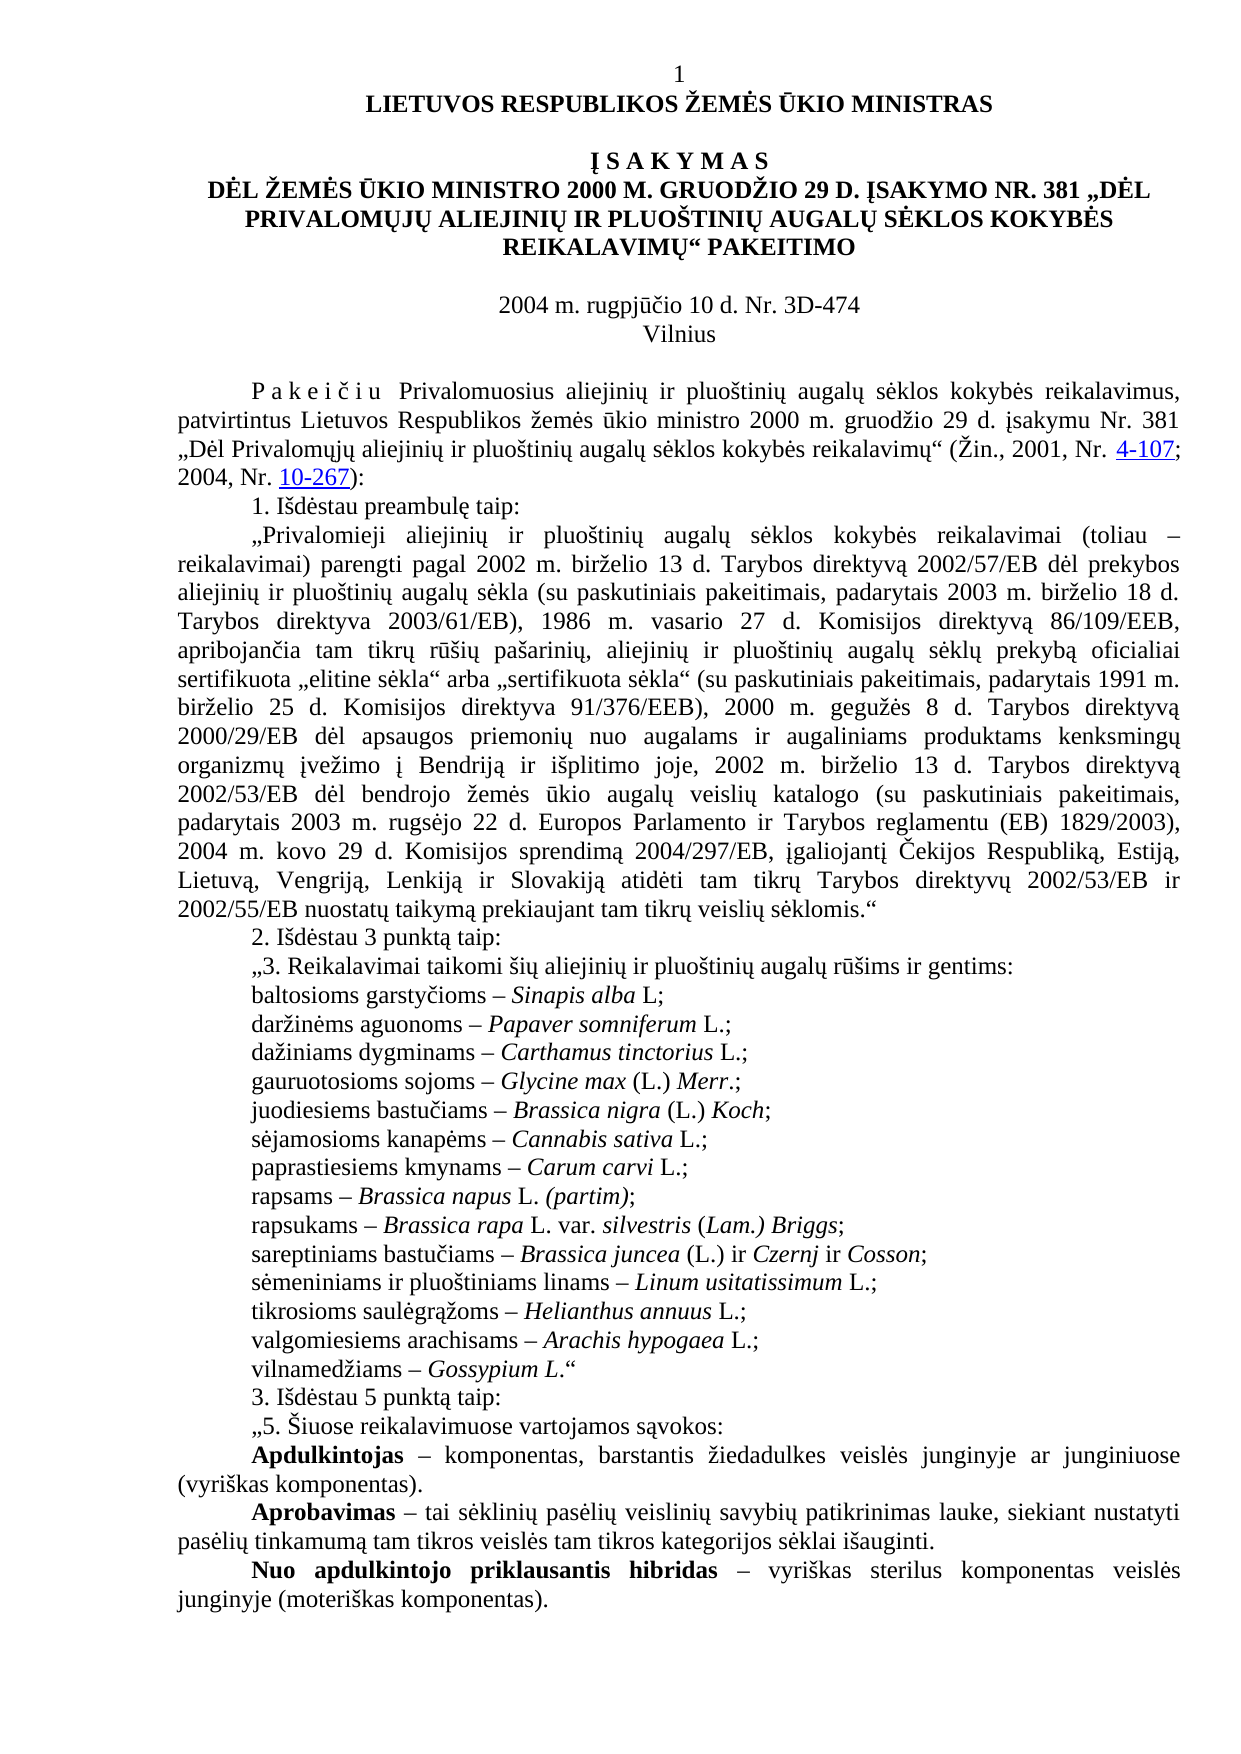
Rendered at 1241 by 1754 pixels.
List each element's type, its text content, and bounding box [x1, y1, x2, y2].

text baltosioms garstyčioms – Sinapis alba L; [177, 980, 1181, 1009]
text DĖL ŽEMĖS ŪKIO MINISTRO 2000 M. GRUODŽIO 29 D. ĮSAKYMO NR. 381 „DĖL PRIVALOMŲJŲ ALIEJINIŲ IR PLUOŠTINIŲ AUGALŲ SĖKLOS KOKYBĖS REIKALAVIMŲ“ PAKEITIMO [177, 175, 1181, 261]
text rapsams – Brassica napus L. (partim); [177, 1181, 1181, 1210]
text 1. Išdėstau preambulę taip: [177, 491, 1181, 520]
text vilnamedžiams – Gossypium L.“ [177, 1354, 1181, 1382]
text rapsukams – Brassica rapa L. var. silvestris (Lam.) Briggs; [177, 1210, 1181, 1239]
text sėmeniniams ir pluoštiniams linams – Linum usitatissimum L.; [177, 1267, 1181, 1296]
text valgomiesiems arachisams – Arachis hypogaea L.; [177, 1325, 1181, 1354]
text 2004 m. rugpjūčio 10 d. Nr. 3D-474 [177, 290, 1181, 319]
text paprastiesiems kmynams – Carum carvi L.; [177, 1152, 1181, 1181]
text Pakeičiu Privalomuosius aliejinių ir pluoštinių augalų sėklos kokybės reikalavimus, patvirtintus Lietuvos Respublikos žemės ūkio ministro 2000 m. gruodžio 29 d. įsakymu Nr. 381 „Dėl Privalomųjų aliejinių ir pluoštinių augalų sėklos kokybės reikalavimų“ (Žin., 2001, Nr. 4-107; 2004, Nr. 10-267): [177, 376, 1181, 491]
text dažiniams dygminams – Carthamus tinctorius L.; [177, 1037, 1181, 1066]
text „5. Šiuose reikalavimuose vartojamos sąvokos: [177, 1411, 1181, 1440]
text Nuo apdulkintojo priklausantis hibridas – vyriškas sterilus komponentas veislės junginyje (moteriškas komponentas). [177, 1555, 1181, 1612]
text Aprobavimas – tai sėklinių pasėlių veislinių savybių patikrinimas lauke, siekiant nustatyti pasėlių tinkamumą tam tikros veislės tam tikros kategorijos sėklai išauginti. [177, 1497, 1181, 1555]
text Apdulkintojas – komponentas, barstantis žiedadulkes veislės junginyje ar junginiuose (vyriškas komponentas). [177, 1440, 1181, 1497]
text LIETUVOS RESPUBLIKOS ŽEMĖS ŪKIO MINISTRAS [177, 89, 1181, 117]
text juodiesiems bastučiams – Brassica nigra (L.) Koch; [177, 1095, 1181, 1124]
text „Privalomieji aliejinių ir pluoštinių augalų sėklos kokybės reikalavimai (toliau – reikalavimai) parengti pagal 2002 m. birželio 13 d. Tarybos direktyvą 2002/57/EB dėl prekybos aliejinių ir pluoštinių augalų sėkla (su paskutiniais pakeitimais, padarytais 2003 m. birželio 18 d. Tarybos direktyva 2003/61/EB), 1986 m. vasario 27 d. Komisijos direktyvą 86/109/EEB, apribojančia tam tikrų rūšių pašarinių, aliejinių ir pluoštinių augalų sėklų prekybą oficialiai sertifikuota „elitine sėkla“ arba „sertifikuota sėkla“ (su paskutiniais pakeitimais, padarytais 1991 m. birželio 25 d. Komisijos direktyva 91/376/EEB), 2000 m. gegužės 8 d. Tarybos direktyvą 2000/29/EB dėl apsaugos priemonių nuo augalams ir augaliniams produktams kenksmingų organizmų įvežimo į Bendriją ir išplitimo joje, 2002 m. birželio 13 d. Tarybos direktyvą 2002/53/EB dėl bendrojo žemės ūkio augalų veislių katalogo (su paskutiniais pakeitimais, padarytais 2003 m. rugsėjo 22 d. Europos Parlamento ir Tarybos reglamentu (EB) 1829/2003), 2004 m. kovo 29 d. Komisijos sprendimą 2004/297/EB, įgaliojantį Čekijos Respubliką, Estiją, Lietuvą, Vengriją, Lenkiją ir Slovakiją atidėti tam tikrų Tarybos direktyvų 2002/53/EB ir 2002/55/EB nuostatų taikymą prekiaujant tam tikrų veislių sėklomis.“ [177, 520, 1181, 922]
text „3. Reikalavimai taikomi šių aliejinių ir pluoštinių augalų rūšims ir gentims: [177, 951, 1181, 980]
text tikrosioms saulėgrąžoms – Helianthus annuus L.; [177, 1296, 1181, 1325]
text gauruotosioms sojoms – Glycine max (L.) Merr.; [177, 1066, 1181, 1095]
text sareptiniams bastučiams – Brassica juncea (L.) ir Czernj ir Cosson; [177, 1239, 1181, 1267]
text 3. Išdėstau 5 punktą taip: [177, 1382, 1181, 1411]
text daržinėms aguonoms – Papaver somniferum L.; [177, 1009, 1181, 1037]
text sėjamosioms kanapėms – Cannabis sativa L.; [177, 1124, 1181, 1152]
text 2. Išdėstau 3 punktą taip: [177, 922, 1181, 951]
text Į S A K Y M A S [177, 146, 1181, 175]
text Vilnius [177, 319, 1181, 347]
